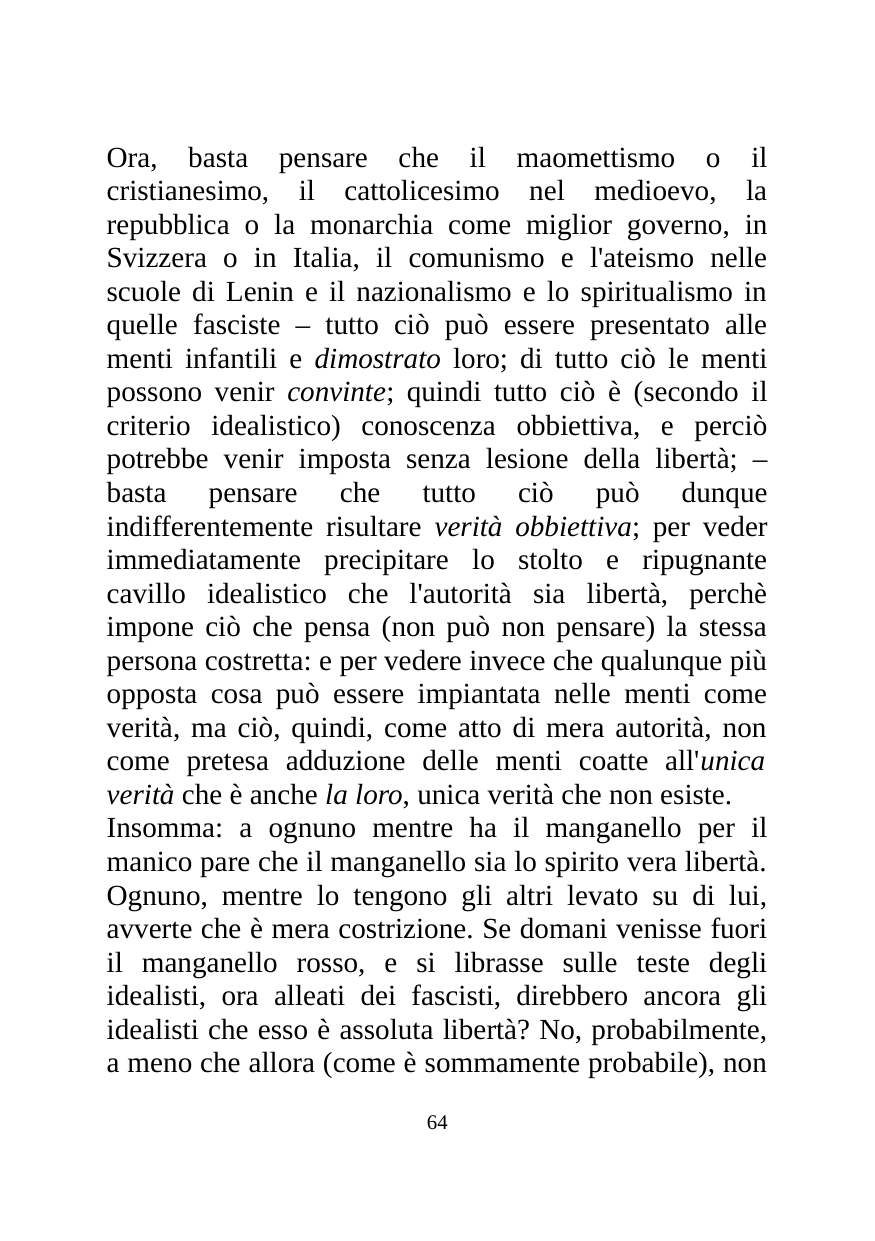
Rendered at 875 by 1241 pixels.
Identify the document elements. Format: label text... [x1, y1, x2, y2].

text Insomma: a ognuno mentre ha il manganello per il manico pare che il manganello sia lo spirito vera libertà. Ognuno, mentre lo tengono gli altri levato su di lui, avverte che è mera costrizione. Se domani venisse fuori il manganello rosso, e si librasse sulle teste degli idealisti, ora alleati dei fascisti, direbbero ancora gli idealisti che esso è assoluta libertà? No, probabilmente, a meno che allora (come è sommamente probabile), non [106, 811, 768, 1079]
text Ora, basta pensare che il maomettismo o il cristianesimo, il cattolicesimo nel medioevo, la repubblica o la monarchia come miglior governo, in Svizzera o in Italia, il comunismo e l'ateismo nelle scuole di Lenin e il nazionalismo e lo spiritualismo in quelle fasciste – tutto ciò può essere presentato alle menti infantili e dimostrato loro; di tutto ciò le menti possono venir convinte; quindi tutto ciò è (secondo il criterio idealistico) conoscenza obbiettiva, e perciò potrebbe venir imposta senza lesione della libertà; – basta pensare che tutto ciò può dunque indifferentemente risultare verità obbiettiva; per veder immediatamente precipitare lo stolto e ripugnante cavillo idealistico che l'autorità sia libertà, perchè impone ciò che pensa (non può non pensare) la stessa persona costretta: e per vedere invece che qualunque più opposta cosa può essere impiantata nelle menti come verità, ma ciò, quindi, come atto di mera autorità, non come pretesa adduzione delle menti coatte all'unica verità che è anche la loro, unica verità che non esiste. [106, 140, 768, 811]
